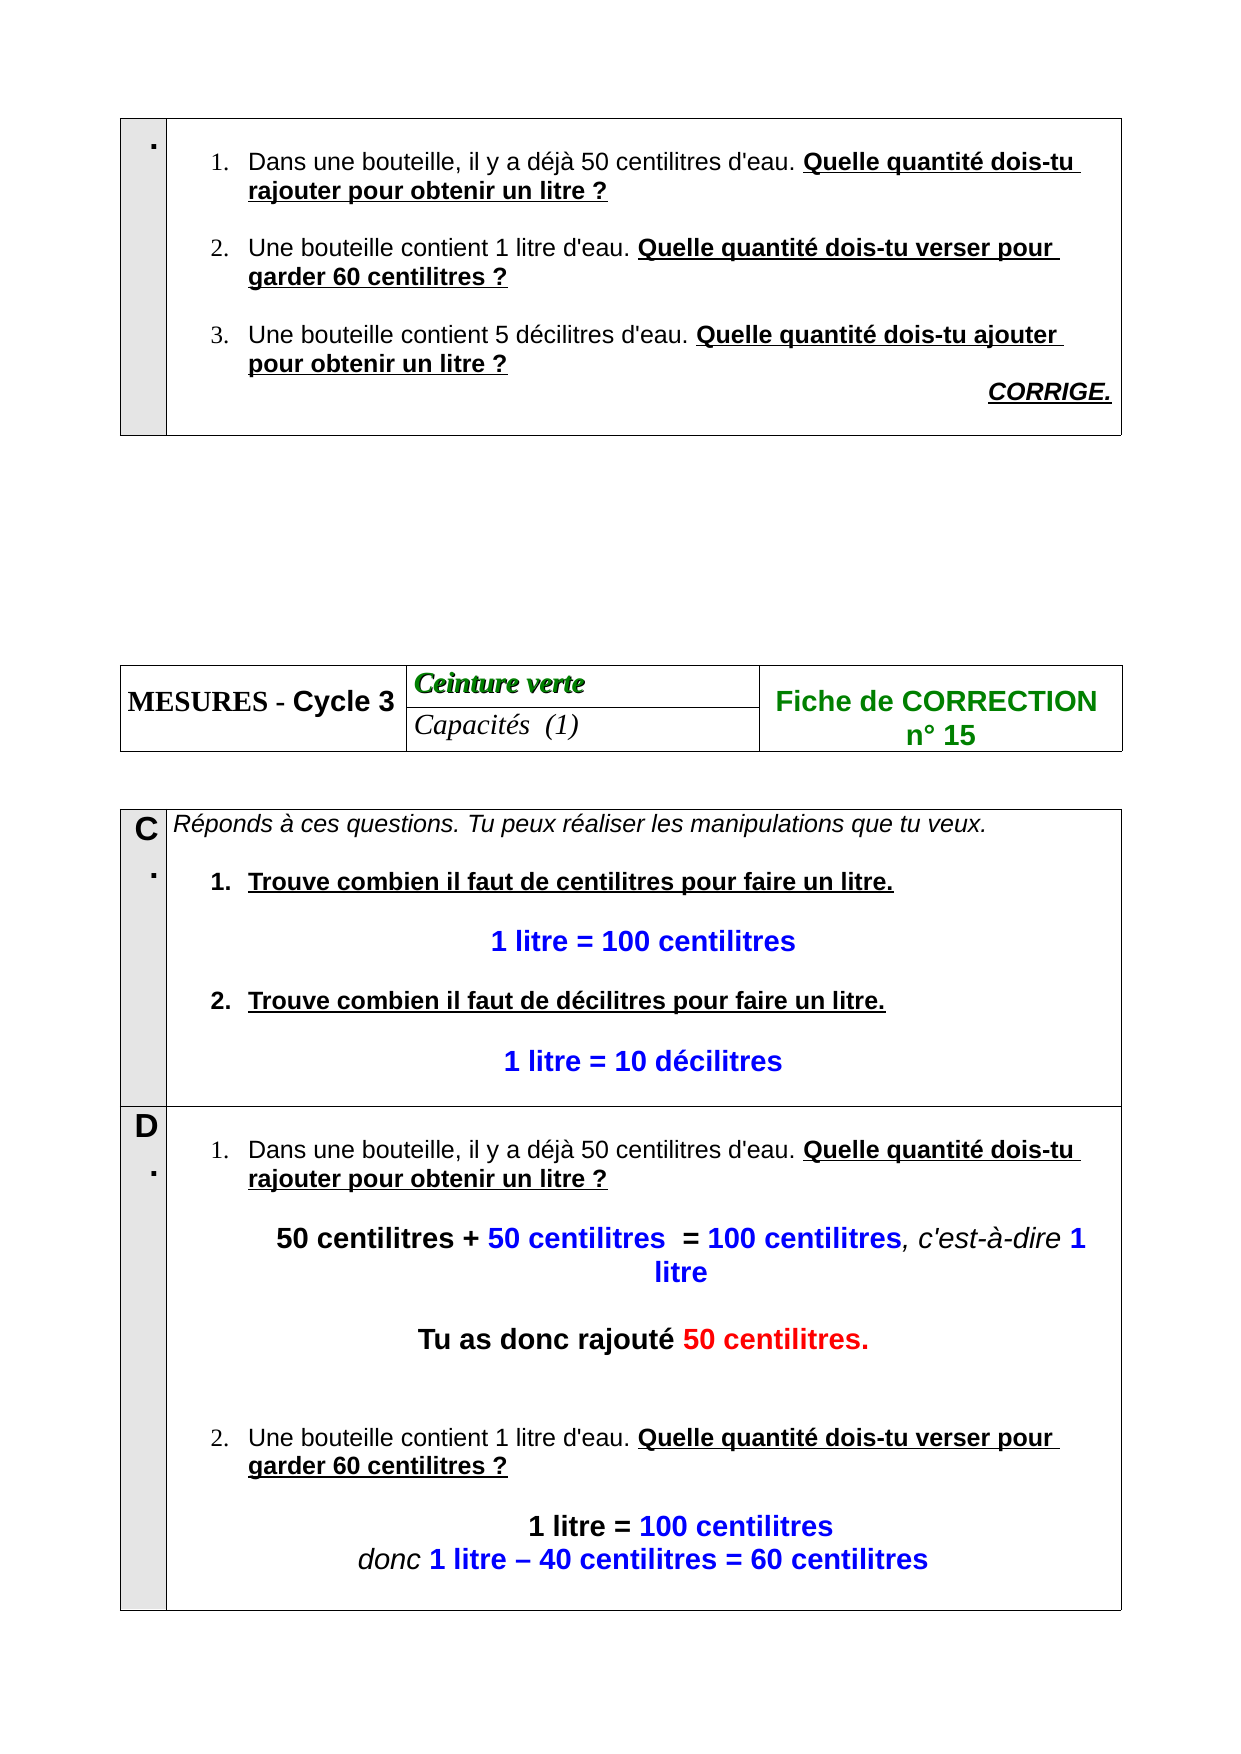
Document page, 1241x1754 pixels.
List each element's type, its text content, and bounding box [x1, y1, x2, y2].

table_cell Capacités (1) [407, 708, 759, 751]
table_cell Dans une bouteille, il y a déjà 50 centilitres d'eau. Quelle quantité dois-tu rajouter pour obtenir un litre ? 50 centilitres + 50 centilitres = 100 centilitres, c'est-à-dire 1 litre Tu as donc rajouté 50 centilitres. Une bouteille contient 1 litre d'eau. Quelle quantité dois-tu verser pour garder 60 centilitres ? 1 litre = 100 centilitres donc 1 litre – 40 centilitres = 60 centilitres [167, 1107, 1121, 1609]
table_cell Réponds à ces questions. Tu peux réaliser les manipulations ou les calculs que tu veux. Dans une bouteille, il y a déjà 50 centilitres d'eau. Quelle quantité dois-tu rajouter pour obtenir un litre ? Une bouteille contient 1 litre d'eau. Quelle quantité dois-tu verser pour garder 60 centilitres ? Une bouteille contient 5 décilitres d'eau. Quelle quantité dois-tu ajouter pour obtenir un litre ? CORRIGE. [167, 119, 1121, 435]
table_header MESURES - Cycle 3 [121, 666, 406, 751]
table_cell D. [121, 1107, 166, 1609]
table_header Fiche de CORRECTION n° 15 [760, 666, 1122, 751]
table_header Ceinture verte [407, 666, 759, 707]
table_cell . [121, 119, 166, 435]
table_header C. [121, 810, 166, 1106]
table_header Réponds à ces questions. Tu peux réaliser les manipulations que tu veux. Trouve combien il faut de centilitres pour faire un litre. 1 litre = 100 centilitres Trouve combien il faut de décilitres pour faire un litre. 1 litre = 10 décilitres [167, 810, 1121, 1106]
